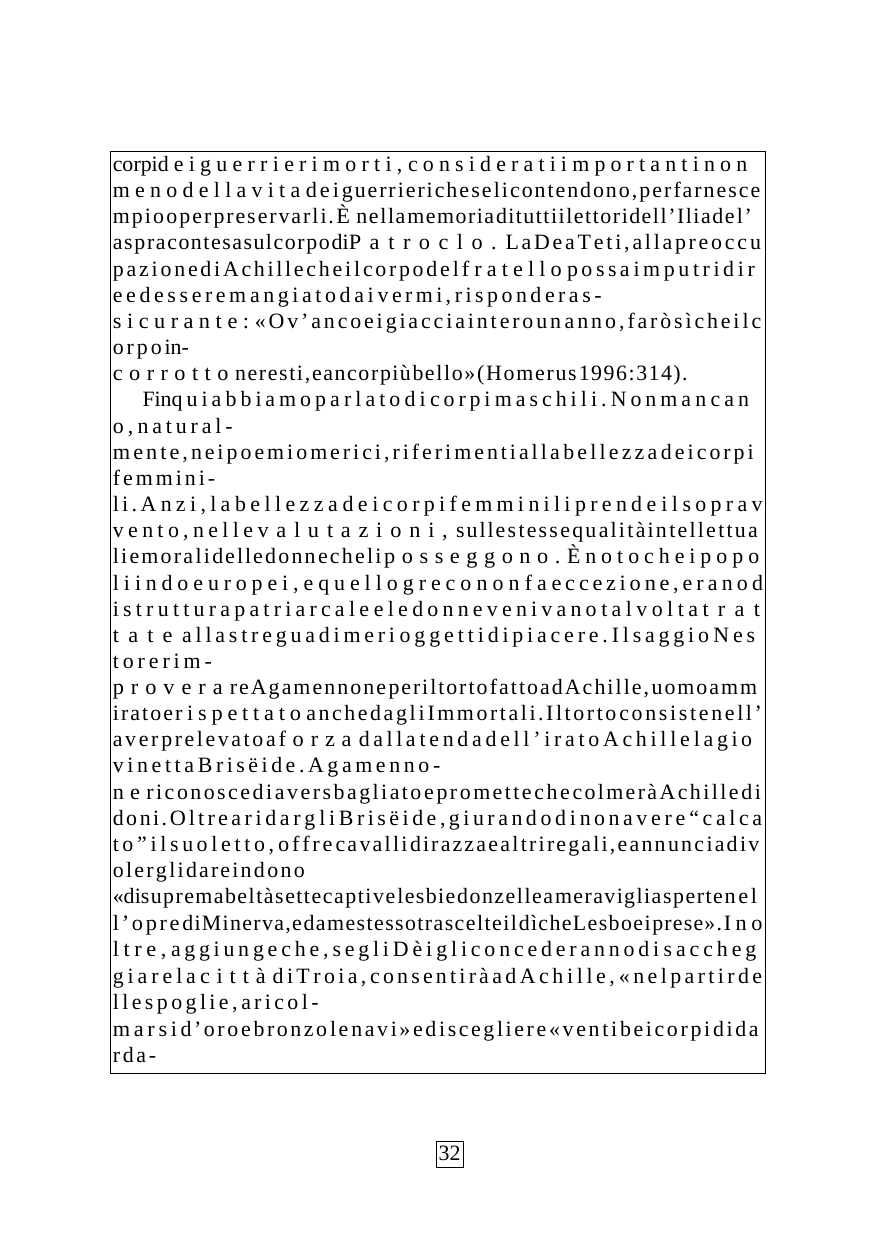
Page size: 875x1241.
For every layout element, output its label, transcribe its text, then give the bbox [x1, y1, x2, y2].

text corpideiguerrierimorti,consideratiimportantinonmenodellavitadeiguerriericheselicontendono,perfarnescempiooperpreservarli.Ènellamemoriadituttiilettoridell’Iliadel’aspracontesasulcorpodiPatroclo.LaDeaTeti,allapreoccupazionediAchillecheilcorpodelfratellopossaimputridireedesseremangiatodaivermi,risponderas-sicurante:«Ov’ancoeigiacciainterounanno,faròsìcheilcorpoin-corrottoneresti,eancorpiùbello»(Homerus1996:314). [113, 152, 763, 385]
text 32 [438, 1142, 463, 1166]
text Finquiabbiamoparlatodicorpimaschili.Nonmancano,natural-mente,neipoemiomerici,riferimentiallabellezzadeicorpifemmini-li.Anzi,labellezzadeicorpifemminiliprendeilsopravvento,nellevalutazioni,sullestessequalitàintellettualiemoralidelledonnecheliposseggono.Ènotocheipopoliindoeuropei,equellogrecononfaeccezione,eranodistrutturapatriarcaleeledonnevenivanotalvoltatrattateallastreguadimerioggettidipiacere.IlsaggioNestorerim-proverareAgamennoneperiltortofattoadAchille,uomoammiratoerispettatoanchedagliImmortali.Iltortoconsistenell’averprelevatoaforzadallatendadell’iratoAchillelagiovinettaBrisëide.Agamenno-nericonoscediaversbagliatoepromettechecolmeràAchilledidoni.OltrearidargliBrisëide,giurandodinonavere“calcato”ilsuoletto,offrecavallidirazzaealtriregali,eannunciadivolerglidareindono [113, 386, 763, 882]
text «disupremabeltàsettecaptivelesbiedonzelleameravigliaspertenell’oprediMinerva,edamestessotrascelteildìcheLesboeiprese».Inoltre,aggiungeche,segliDèigliconcederannodisaccheggiarelacittàdiTroia,consentiràadAchille,«nelpartirdellespoglie,aricol-marsid’oroebronzolenavi»ediscegliere«ventibeicorpididarda-niedonnedopol’argivaElènalepiùbelle»(Homerus1996:138). [113, 883, 763, 1073]
